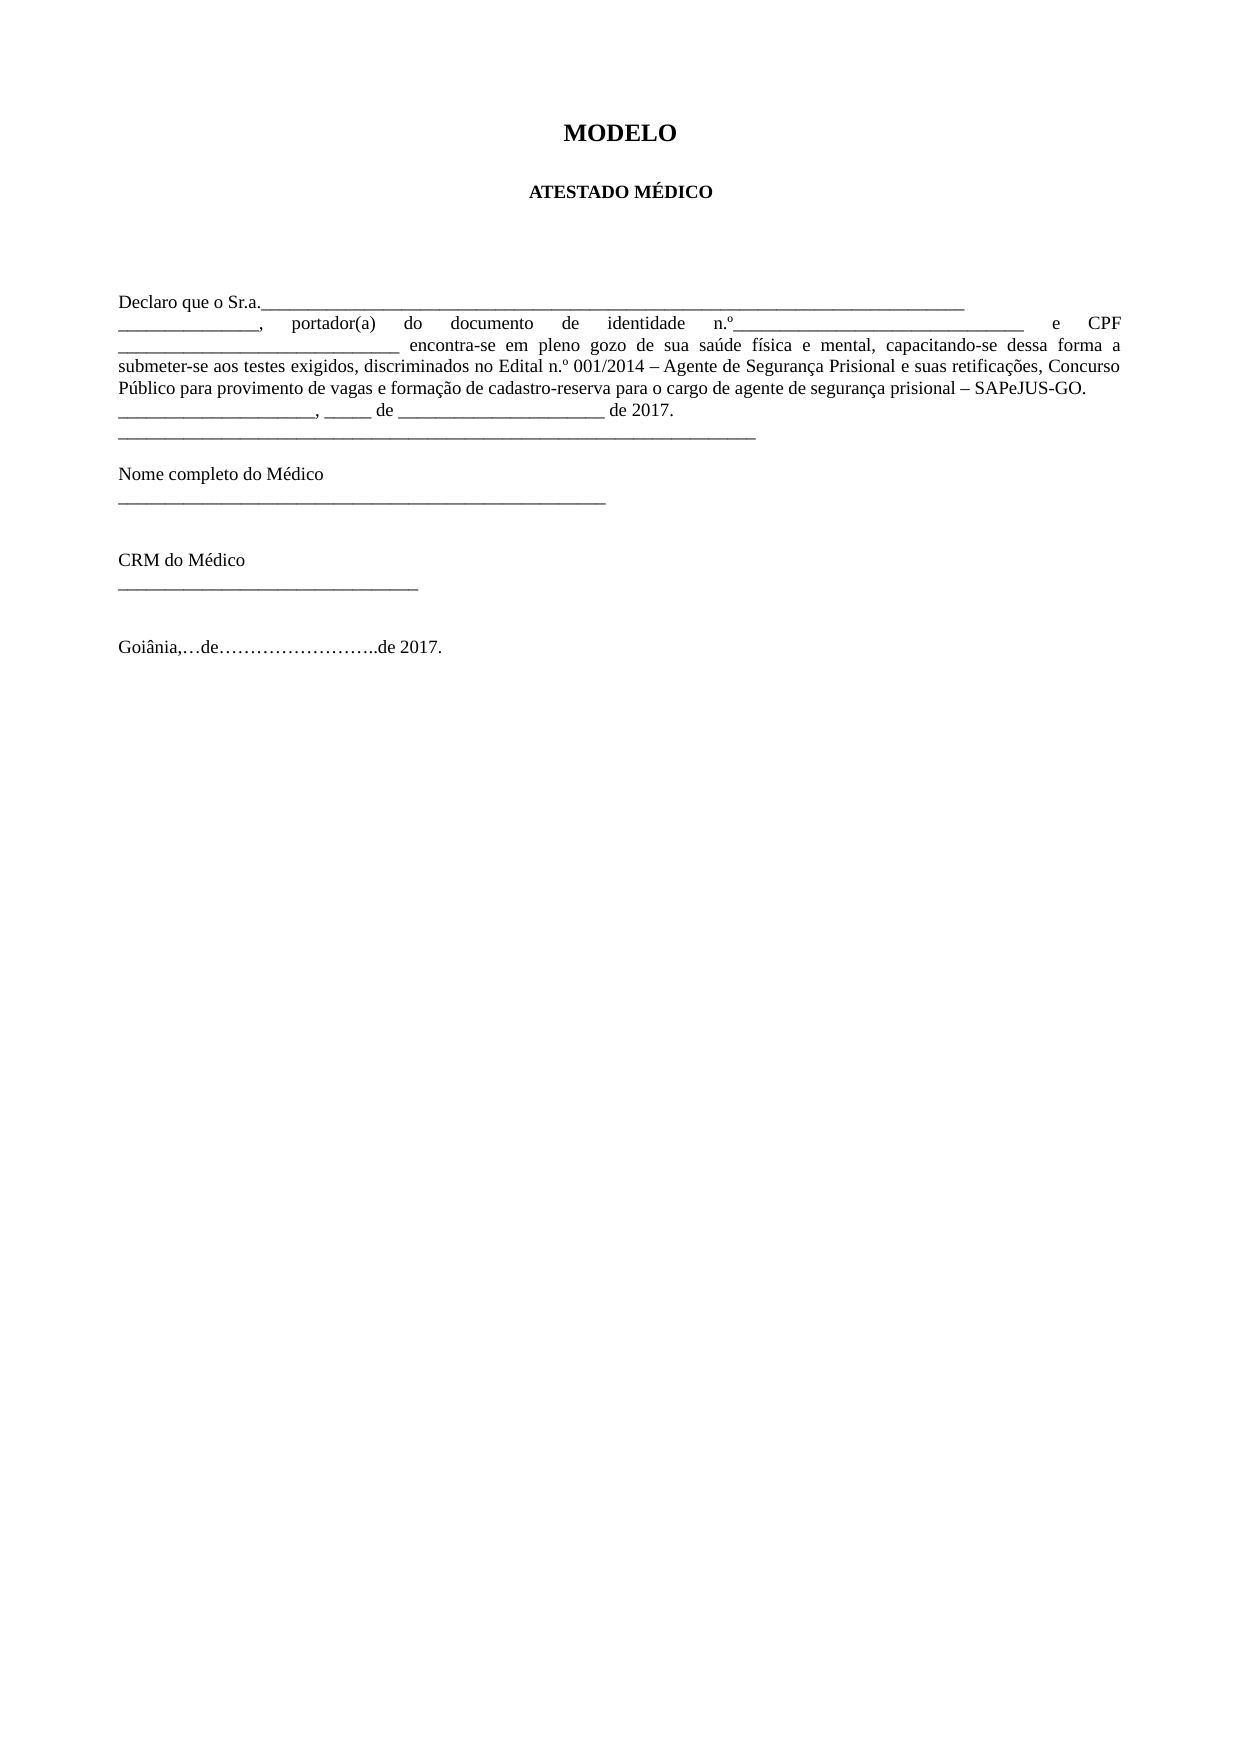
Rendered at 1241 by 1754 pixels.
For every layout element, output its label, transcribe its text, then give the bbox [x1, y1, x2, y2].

text ATESTADO MÉDICO [118, 176, 1122, 204]
text ________________________________ [118, 571, 1122, 592]
text Nome completo do Médico [118, 463, 1122, 485]
text CRM do Médico [118, 549, 1122, 571]
text ____________________________________________________________________ [118, 420, 1122, 442]
text _____________________, _____ de ______________________ de 2017. [118, 398, 1122, 420]
text ____________________________________________________ [118, 485, 1122, 506]
text _______________, portador(a) do documento de identidade n.º_______________________________ e CPF ______________________________ encontra-se em pleno gozo de sua saúde física e mental, capacitando-se dessa forma a submeter-se aos testes exigidos, discriminados no Edital n.º 001/2014 – Agente de Segurança Prisional e suas retificações, Concurso Público para provimento de vagas e formação de cadastro-reserva para o cargo de agente de segurança prisional – SAPeJUS-GO. [118, 312, 1122, 398]
text Goiânia,…de……………………..de 2017. [118, 636, 1122, 657]
text Declaro que o Sr.a.___________________________________________________________________________ [118, 291, 1122, 312]
text MODELO [118, 118, 1122, 147]
